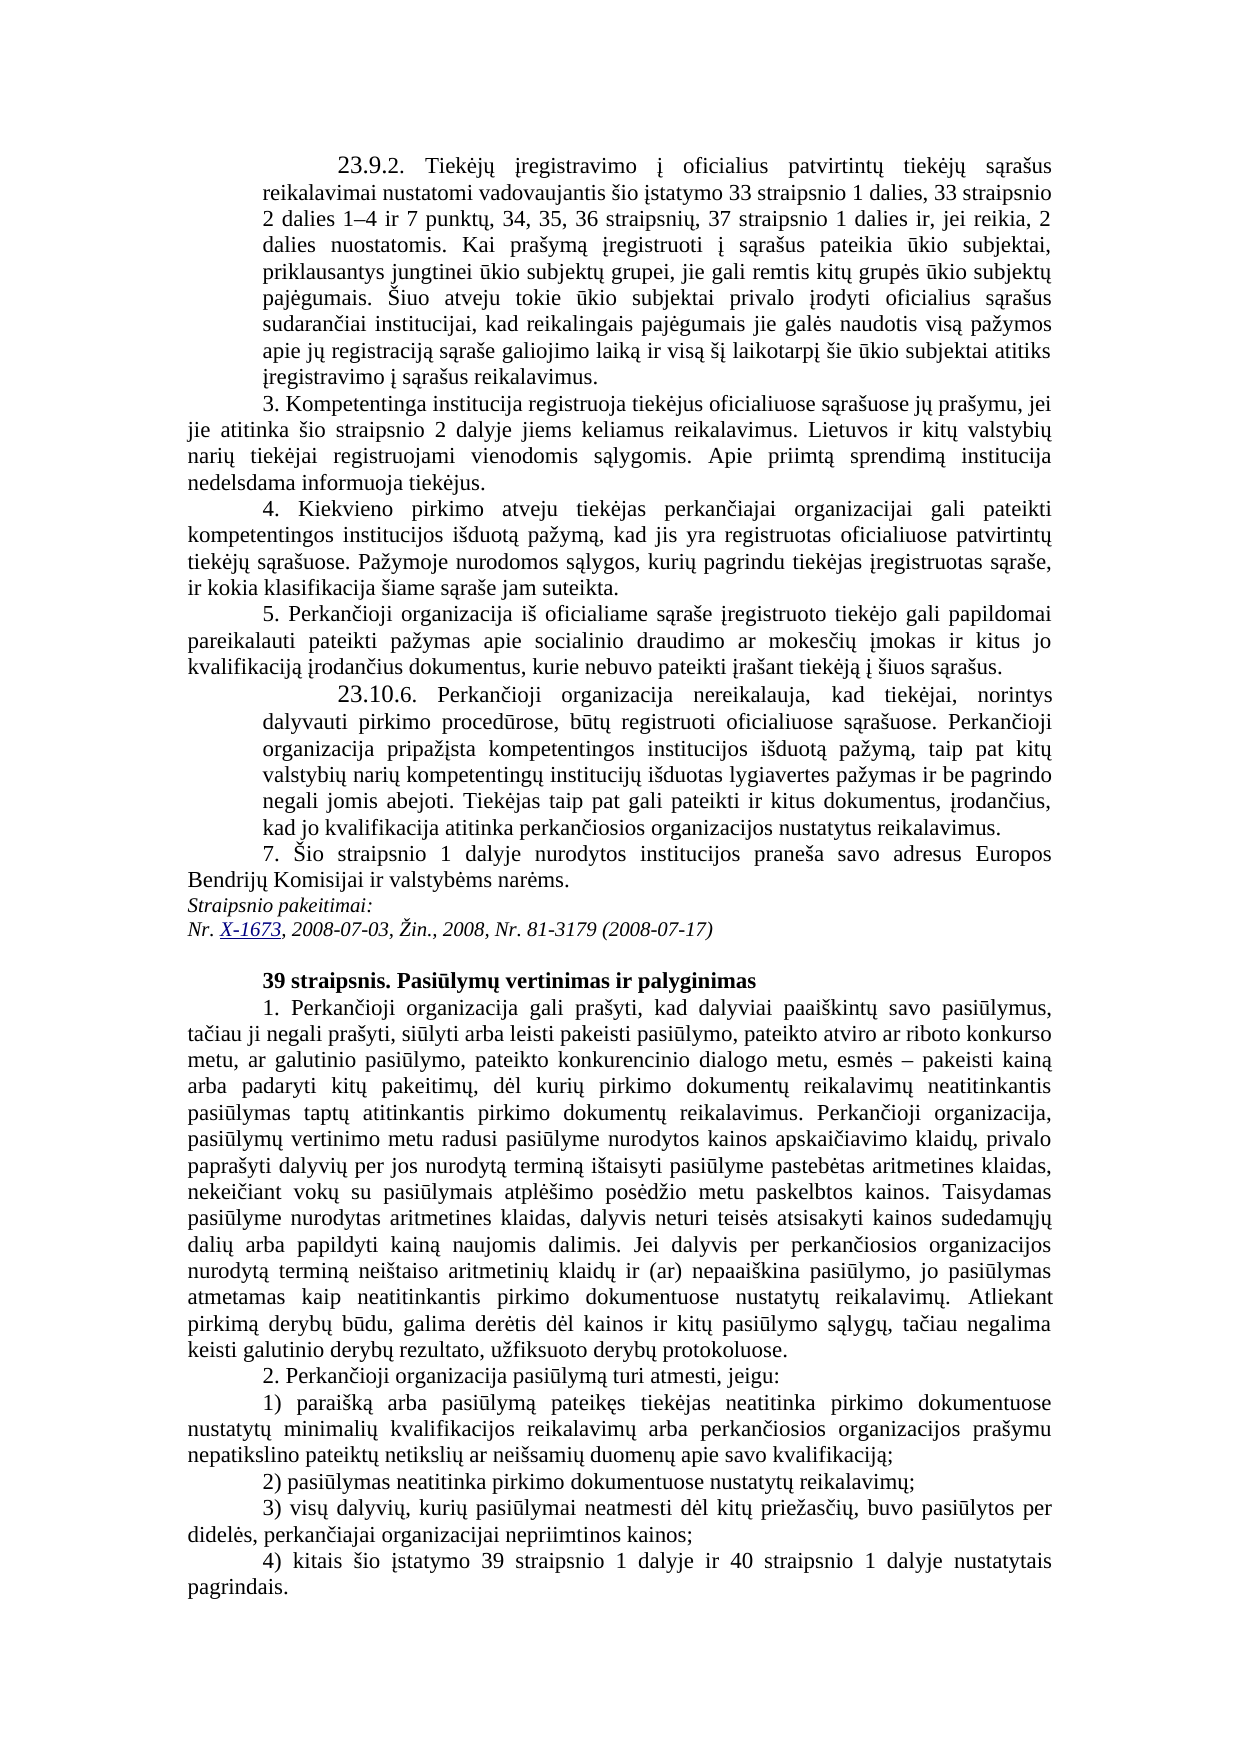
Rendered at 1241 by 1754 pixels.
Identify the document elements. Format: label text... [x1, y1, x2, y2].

text 2) pasiūlymas neatitinka pirkimo dokumentuose nustatytų reikalavimų; [187, 1468, 1053, 1494]
text 3. Kompetentinga institucija registruoja tiekėjus oficialiuose sąrašuose jų prašymu, jei jie atitinka šio straipsnio 2 dalyje jiems keliamus reikalavimus. Lietuvos ir kitų valstybių narių tiekėjai registruojami vienodomis sąlygomis. Apie priimtą sprendimą institucija nedelsdama informuoja tiekėjus. [187, 389, 1053, 495]
text 7. Šio straipsnio 1 dalyje nurodytos institucijos praneša savo adresus Europos Bendrijų Komisijai ir valstybėms narėms. [187, 840, 1053, 893]
text Straipsnio pakeitimai: [187, 893, 1053, 917]
text 2. Perkančioji organizacija pasiūlymą turi atmesti, jeigu: [187, 1362, 1053, 1389]
text 1. Perkančioji organizacija gali prašyti, kad dalyviai paaiškintų savo pasiūlymus, tačiau ji negali prašyti, siūlyti arba leisti pakeisti pasiūlymo, pateikto atviro ar riboto konkurso metu, ar galutinio pasiūlymo, pateikto konkurencinio dialogo metu, esmės – pakeisti kainą arba padaryti kitų pakeitimų, dėl kurių pirkimo dokumentų reikalavimų neatitinkantis pasiūlymas taptų atitinkantis pirkimo dokumentų reikalavimus. Perkančioji organizacija, pasiūlymų vertinimo metu radusi pasiūlyme nurodytos kainos apskaičiavimo klaidų, privalo paprašyti dalyvių per jos nurodytą terminą ištaisyti pasiūlyme pastebėtas aritmetines klaidas, nekeičiant vokų su pasiūlymais atplėšimo posėdžio metu paskelbtos kainos. Taisydamas pasiūlyme nurodytas aritmetines klaidas, dalyvis neturi teisės atsisakyti kainos sudedamųjų dalių arba papildyti kainą naujomis dalimis. Jei dalyvis per perkančiosios organizacijos nurodytą terminą neištaiso aritmetinių klaidų ir (ar) nepaaiškina pasiūlymo, jo pasiūlymas atmetamas kaip neatitinkantis pirkimo dokumentuose nustatytų reikalavimų. Atliekant pirkimą derybų būdu, galima derėtis dėl kainos ir kitų pasiūlymo sąlygų, tačiau negalima keisti galutinio derybų rezultato, užfiksuoto derybų protokoluose. [187, 993, 1053, 1362]
text 5. Perkančioji organizacija iš oficialiame sąraše įregistruoto tiekėjo gali papildomai pareikalauti pateikti pažymas apie socialinio draudimo ar mokesčių įmokas ir kitus jo kvalifikaciją įrodančius dokumentus, kurie nebuvo pateikti įrašant tiekėją į šiuos sąrašus. [187, 600, 1053, 679]
text 39 straipsnis. Pasiūlymų vertinimas ir palyginimas [187, 967, 1053, 993]
text 4) kitais šio įstatymo 39 straipsnio 1 dalyje ir 40 straipsnio 1 dalyje nustatytais pagrindais. [187, 1547, 1053, 1600]
text Nr. X-1673, 2008-07-03, Žin., 2008, Nr. 81-3179 (2008-07-17) [187, 917, 1053, 941]
text 4. Kiekvieno pirkimo atveju tiekėjas perkančiajai organizacijai gali pateikti kompetentingos institucijos išduotą pažymą, kad jis yra registruotas oficialiuose patvirtintų tiekėjų sąrašuose. Pažymoje nurodomos sąlygos, kurių pagrindu tiekėjas įregistruotas sąraše, ir kokia klasifikacija šiame sąraše jam suteikta. [187, 495, 1053, 600]
subtitle 6. Perkančioji organizacija nereikalauja, kad tiekėjai, norintys dalyvauti pirkimo procedūrose, būtų registruoti oficialiuose sąrašuose. Perkančioji organizacija pripažįsta kompetentingos institucijos išduotą pažymą, taip pat kitų valstybių narių kompetentingų institucijų išduotas lygiavertes pažymas ir be pagrindo negali jomis abejoti. Tiekėjas taip pat gali pateikti ir kitus dokumentus, įrodančius, kad jo kvalifikacija atitinka perkančiosios organizacijos nustatytus reikalavimus. [187, 679, 1053, 840]
text 1) paraišką arba pasiūlymą pateikęs tiekėjas neatitinka pirkimo dokumentuose nustatytų minimalių kvalifikacijos reikalavimų arba perkančiosios organizacijos prašymu nepatikslino pateiktų netikslių ar neišsamių duomenų apie savo kvalifikaciją; [187, 1389, 1053, 1468]
text 3) visų dalyvių, kurių pasiūlymai neatmesti dėl kitų priežasčių, buvo pasiūlytos per didelės, perkančiajai organizacijai nepriimtinos kainos; [187, 1494, 1053, 1547]
subtitle 2. Tiekėjų įregistravimo į oficialius patvirtintų tiekėjų sąrašus reikalavimai nustatomi vadovaujantis šio įstatymo 33 straipsnio 1 dalies, 33 straipsnio 2 dalies 1–4 ir 7 punktų, 34, 35, 36 straipsnių, 37 straipsnio 1 dalies ir, jei reikia, 2 dalies nuostatomis. Kai prašymą įregistruoti į sąrašus pateikia ūkio subjektai, priklausantys jungtinei ūkio subjektų grupei, jie gali remtis kitų grupės ūkio subjektų pajėgumais. Šiuo atveju tokie ūkio subjektai privalo įrodyti oficialius sąrašus sudarančiai institucijai, kad reikalingais pajėgumais jie galės naudotis visą pažymos apie jų registraciją sąraše galiojimo laiką ir visą šį laikotarpį šie ūkio subjektai atitiks įregistravimo į sąrašus reikalavimus. [187, 150, 1053, 389]
